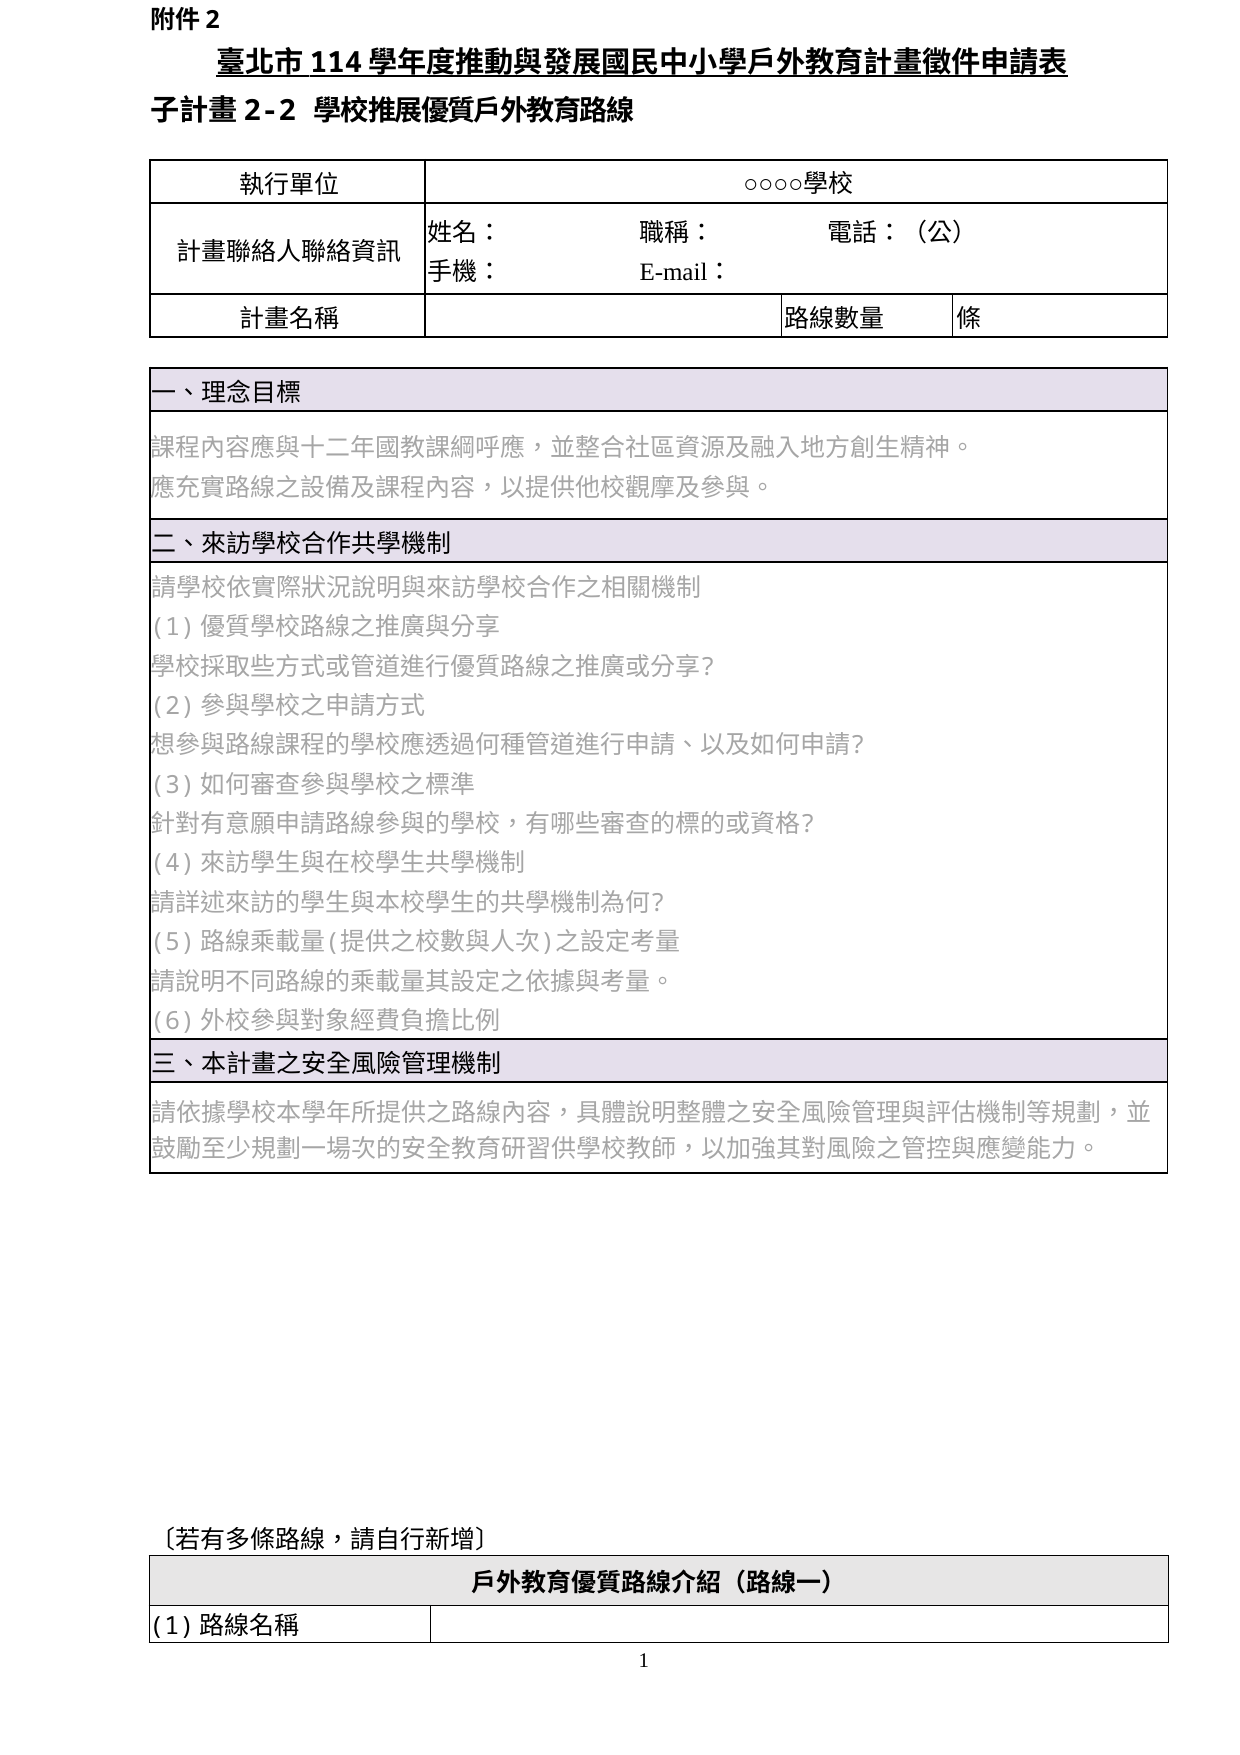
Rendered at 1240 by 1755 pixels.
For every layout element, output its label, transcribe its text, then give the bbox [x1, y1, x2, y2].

table_header 執行單位 [151, 161, 424, 202]
table_cell 請依據學校本學年所提供之路線內容，具體說明整體之安全風險管理與評估機制等規劃，並鼓勵至少規劃一場次的安全教育研習供學校教師，以加強其對風險之管控與應變能力。 [151, 1083, 1167, 1172]
text 〔若有多條路線，請自行新增〕 [150, 1519, 1137, 1555]
table_cell 計畫聯絡人聯絡資訊 [151, 204, 424, 293]
text 附件2 [150, 0, 1137, 36]
table_cell 三、本計畫之安全風險管理機制 [151, 1040, 1167, 1081]
table_cell 計畫名稱 [151, 295, 424, 336]
table_cell 二、來訪學校合作共學機制 路線數量 條 [151, 520, 1167, 561]
table_cell 請學校依實際狀況說明與來訪學校合作之相關機制 優質學校路線之推廣與分享 學校採取些方式或管道進行優質路線之推廣或分享? 參與學校之申請方式 想參與路線課程的學校應透過何種管道進行申請、以及如何申請? 如何審查參與學校之標準 針對有意願申請路線參與的學校，有哪些審查的標的或資格? 來訪學生與在校學生共學機制 請詳述來訪的學生與本校學生的共學機制為何? 路線乘載量(提供之校數與人次)之設定考量 請說明不同路線的乘載量其設定之依據與考量。 外校參與對象經費負擔比例 請依據要點規範，說明來訪學校之經費負擔比例。 [151, 563, 1167, 1038]
table_header 戶外教育優質路線介紹（路線一） [150, 1556, 1168, 1605]
table_header ○○○○學校 [426, 161, 1167, 202]
text 臺北市114學年度推動與發展國民中小學戶外教育計畫徵件申請表 [150, 36, 1134, 82]
table_cell 路線數量 [782, 295, 952, 336]
table_cell 姓名： 職稱： 電話：（公） 手機： E-mail： [426, 204, 1167, 293]
table_cell [431, 1606, 1168, 1642]
text 子計畫2-2 學校推展優質戶外教育路線 [150, 82, 1137, 130]
table_cell [426, 295, 781, 336]
table_cell 條 [953, 295, 1167, 336]
table_cell 路線名稱 [150, 1606, 430, 1642]
table_cell 課程內容應與十二年國教課綱呼應，並整合社區資源及融入地方創生精神。 應充實路線之設備及課程內容，以提供他校觀摩及參與。 [151, 412, 1167, 518]
table_header 一、理念目標 [151, 369, 1167, 410]
